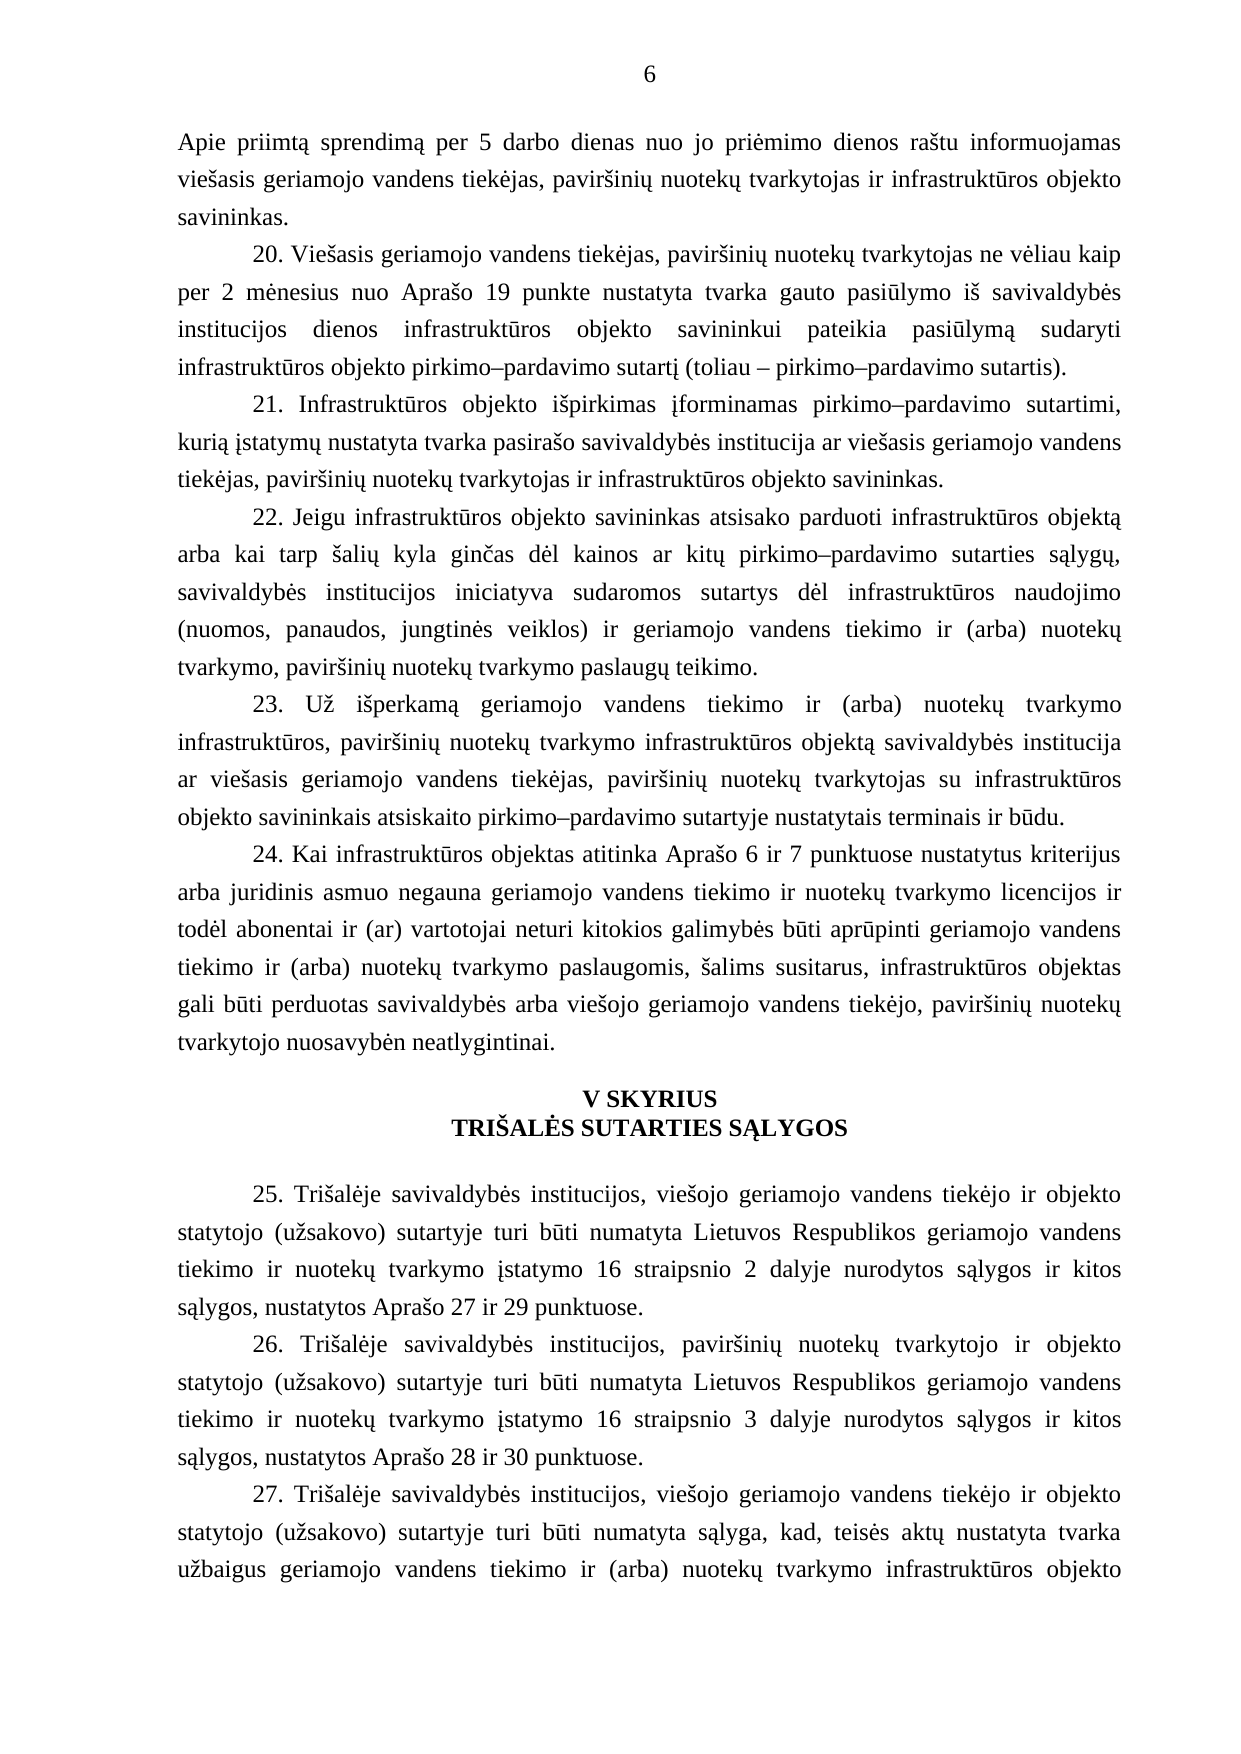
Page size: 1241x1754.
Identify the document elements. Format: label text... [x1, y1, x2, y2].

text TRIŠALĖS SUTARTIES SĄLYGOS [177, 1113, 1122, 1142]
text V SKYRIUS [177, 1084, 1122, 1113]
text 24. Kai infrastruktūros objektas atitinka Aprašo 6 ir 7 punktuose nustatytus kriterijus arba juridinis asmuo negauna geriamojo vandens tiekimo ir nuotekų tvarkymo licencijos ir todėl abonentai ir (ar) vartotojai neturi kitokios galimybės būti aprūpinti geriamojo vandens tiekimo ir (arba) nuotekų tvarkymo paslaugomis, šalims susitarus, infrastruktūros objektas gali būti perduotas savivaldybės arba viešojo geriamojo vandens tiekėjo, paviršinių nuotekų tvarkytojo nuosavybėn neatlygintinai. [177, 831, 1122, 1056]
text Apie priimtą sprendimą per 5 darbo dienas nuo jo priėmimo dienos raštu informuojamas viešasis geriamojo vandens tiekėjas, paviršinių nuotekų tvarkytojas ir infrastruktūros objekto savininkas. [177, 118, 1122, 231]
text 25. Trišalėje savivaldybės institucijos, viešojo geriamojo vandens tiekėjo ir objekto statytojo (užsakovo) sutartyje turi būti numatyta Lietuvos Respublikos geriamojo vandens tiekimo ir nuotekų tvarkymo įstatymo 16 straipsnio 2 dalyje nurodytos sąlygos ir kitos sąlygos, nustatytos Aprašo 27 ir 29 punktuose. [177, 1171, 1122, 1321]
text 27. Trišalėje savivaldybės institucijos, viešojo geriamojo vandens tiekėjo ir objekto statytojo (užsakovo) sutartyje turi būti numatyta sąlyga, kad, teisės aktų nustatyta tvarka užbaigus geriamojo vandens tiekimo ir (arba) nuotekų tvarkymo infrastruktūros objekto [177, 1471, 1122, 1583]
text 20. Viešasis geriamojo vandens tiekėjas, paviršinių nuotekų tvarkytojas ne vėliau kaip per 2 mėnesius nuo Aprašo 19 punkte nustatyta tvarka gauto pasiūlymo iš savivaldybės institucijos dienos infrastruktūros objekto savininkui pateikia pasiūlymą sudaryti infrastruktūros objekto pirkimo–pardavimo sutartį (toliau – pirkimo–pardavimo sutartis). [177, 231, 1122, 381]
text 21. Infrastruktūros objekto išpirkimas įforminamas pirkimo–pardavimo sutartimi, kurią įstatymų nustatyta tvarka pasirašo savivaldybės institucija ar viešasis geriamojo vandens tiekėjas, paviršinių nuotekų tvarkytojas ir infrastruktūros objekto savininkas. [177, 381, 1122, 493]
text 22. Jeigu infrastruktūros objekto savininkas atsisako parduoti infrastruktūros objektą arba kai tarp šalių kyla ginčas dėl kainos ar kitų pirkimo–pardavimo sutarties sąlygų, savivaldybės institucijos iniciatyva sudaromos sutartys dėl infrastruktūros naudojimo (nuomos, panaudos, jungtinės veiklos) ir geriamojo vandens tiekimo ir (arba) nuotekų tvarkymo, paviršinių nuotekų tvarkymo paslaugų teikimo. [177, 493, 1122, 681]
text 23. Už išperkamą geriamojo vandens tiekimo ir (arba) nuotekų tvarkymo infrastruktūros, paviršinių nuotekų tvarkymo infrastruktūros objektą savivaldybės institucija ar viešasis geriamojo vandens tiekėjas, paviršinių nuotekų tvarkytojas su infrastruktūros objekto savininkais atsiskaito pirkimo–pardavimo sutartyje nustatytais terminais ir būdu. [177, 681, 1122, 831]
text 26. Trišalėje savivaldybės institucijos, paviršinių nuotekų tvarkytojo ir objekto statytojo (užsakovo) sutartyje turi būti numatyta Lietuvos Respublikos geriamojo vandens tiekimo ir nuotekų tvarkymo įstatymo 16 straipsnio 3 dalyje nurodytos sąlygos ir kitos sąlygos, nustatytos Aprašo 28 ir 30 punktuose. [177, 1321, 1122, 1471]
